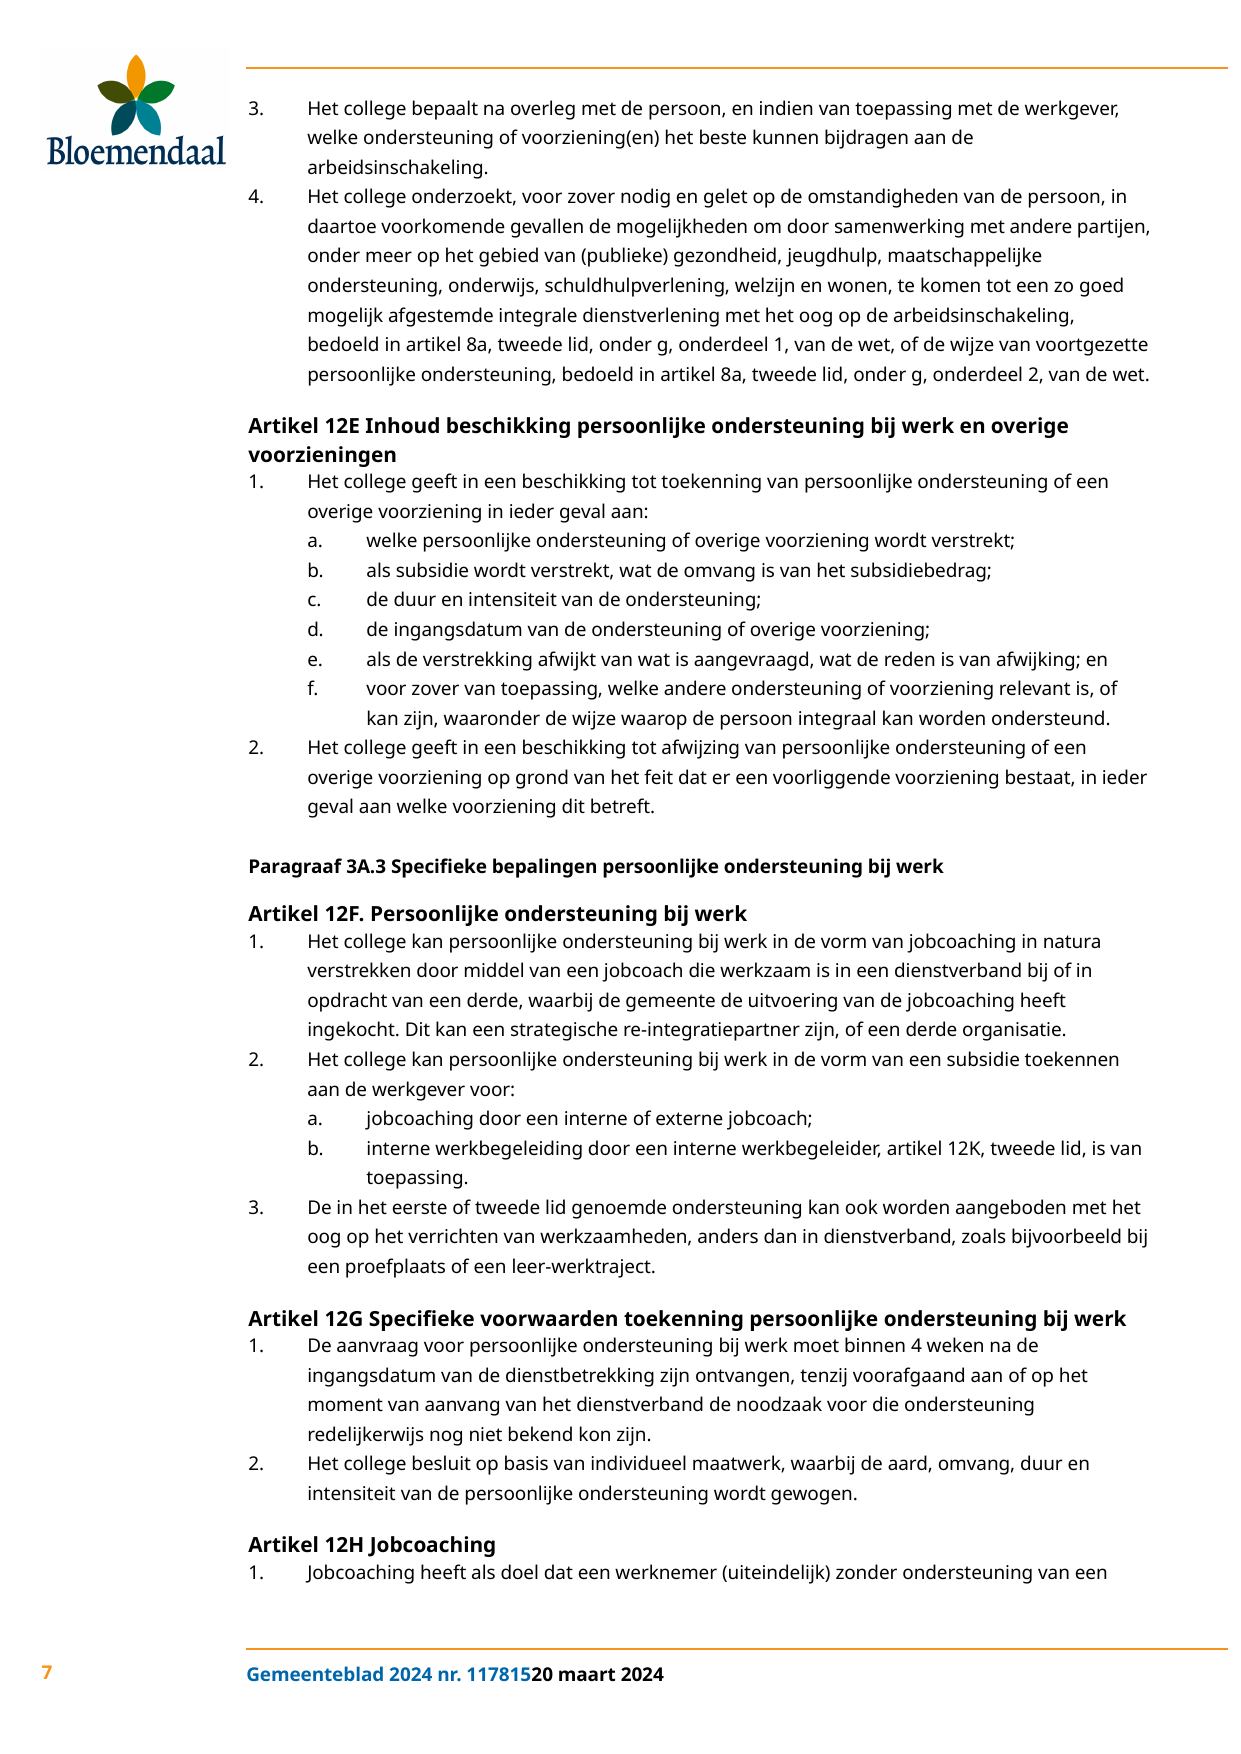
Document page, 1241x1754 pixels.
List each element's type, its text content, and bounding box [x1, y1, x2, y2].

list Het college kan persoonlijke ondersteuning bij werk in de vorm van jobcoaching in natura verstrekken door middel van een jobcoach die werkzaam is in een dienstverband bij of in opdracht van een derde, waarbij de gemeente de uitvoering van de jobcoaching heeft ingekocht. Dit kan een strategische re-integratiepartner zijn, of een derde organisatie. [248, 928, 1152, 1042]
list de duur en intensiteit van de ondersteuning; [307, 587, 1152, 612]
list De aanvraag voor persoonlijke ondersteuning bij werk moet binnen 4 weken na de ingangsdatum van de dienstbetrekking zijn ontvangen, tenzij voorafgaand aan of op het moment van aanvang van het dienstverband de noodzaak voor die ondersteuning redelijkerwijs nog niet bekend kon zijn. [248, 1332, 1152, 1447]
list interne werkbegeleiding door een interne werkbegeleider, artikel 12K, tweede lid, is van toepassing. [307, 1135, 1152, 1190]
picture [41, 47, 231, 172]
list Jobcoaching heeft als doel dat een werknemer (uiteindelijk) zonder ondersteuning van een [248, 1559, 1152, 1585]
list Het college geeft in een beschikking tot toekenning van persoonlijke ondersteuning of een overige voorziening in ieder geval aan: [248, 468, 1152, 524]
list als subsidie wordt verstrekt, wat de omvang is van het subsidiebedrag; [307, 557, 1152, 583]
list Het college onderzoekt, voor zover nodig en gelet op de omstandigheden van de persoon, in daartoe voorkomende gevallen de mogelijkheden om door samenwerking met andere partijen, onder meer op het gebied van (publieke) gezondheid, jeugdhulp, maatschappelijke ondersteuning, onderwijs, schuldhulpverlening, welzijn en wonen, te komen tot een zo goed mogelijk afgestemde integrale dienstverlening met het oog op de arbeidsinschakeling, bedoeld in artikel 8a, tweede lid, onder g, onderdeel 1, van de wet, of de wijze van voortgezette persoonlijke ondersteuning, bedoeld in artikel 8a, tweede lid, onder g, onderdeel 2, van de wet. [248, 183, 1152, 387]
text Artikel 12E Inhoud beschikking persoonlijke ondersteuning bij werk en overige voorzieningen [248, 411, 1152, 468]
text Artikel 12F. Persoonlijke ondersteuning bij werk [248, 899, 1152, 928]
list Het college bepaalt na overleg met de persoon, en indien van toepassing met de werkgever, welke ondersteuning of voorziening(en) het beste kunnen bijdragen aan de arbeidsinschakeling. [248, 95, 1152, 180]
text Artikel 12G Specifieke voorwaarden toekenning persoonlijke ondersteuning bij werk [248, 1304, 1152, 1332]
list Het college geeft in een beschikking tot afwijzing van persoonlijke ondersteuning of een overige voorziening op grond van het feit dat er een voorliggende voorziening bestaat, in ieder geval aan welke voorziening dit betreft. [248, 734, 1152, 819]
text Artikel 12H Jobcoaching [248, 1531, 1152, 1559]
list de ingangsdatum van de ondersteuning of overige voorziening; [307, 616, 1152, 642]
list Het college kan persoonlijke ondersteuning bij werk in de vorm van een subsidie toekennen aan de werkgever voor: [248, 1046, 1152, 1102]
text Paragraaf 3A.3 Specifieke bepalingen persoonlijke ondersteuning bij werk [248, 853, 1152, 879]
list jobcoaching door een interne of externe jobcoach; [307, 1105, 1152, 1131]
list De in het eerste of tweede lid genoemde ondersteuning kan ook worden aangeboden met het oog op het verrichten van werkzaamheden, anders dan in dienstverband, zoals bijvoorbeeld bij een proefplaats of een leer-werktraject. [248, 1194, 1152, 1279]
list Het college besluit op basis van individueel maatwerk, waarbij de aard, omvang, duur en intensiteit van de persoonlijke ondersteuning wordt gewogen. [248, 1451, 1152, 1506]
list welke persoonlijke ondersteuning of overige voorziening wordt verstrekt; [307, 527, 1152, 553]
list voor zover van toepassing, welke andere ondersteuning of voorziening relevant is, of kan zijn, waaronder de wijze waarop de persoon integraal kan worden ondersteund. [307, 675, 1152, 731]
list als de verstrekking afwijkt van wat is aangevraagd, wat de reden is van afwijking; en [307, 646, 1152, 672]
